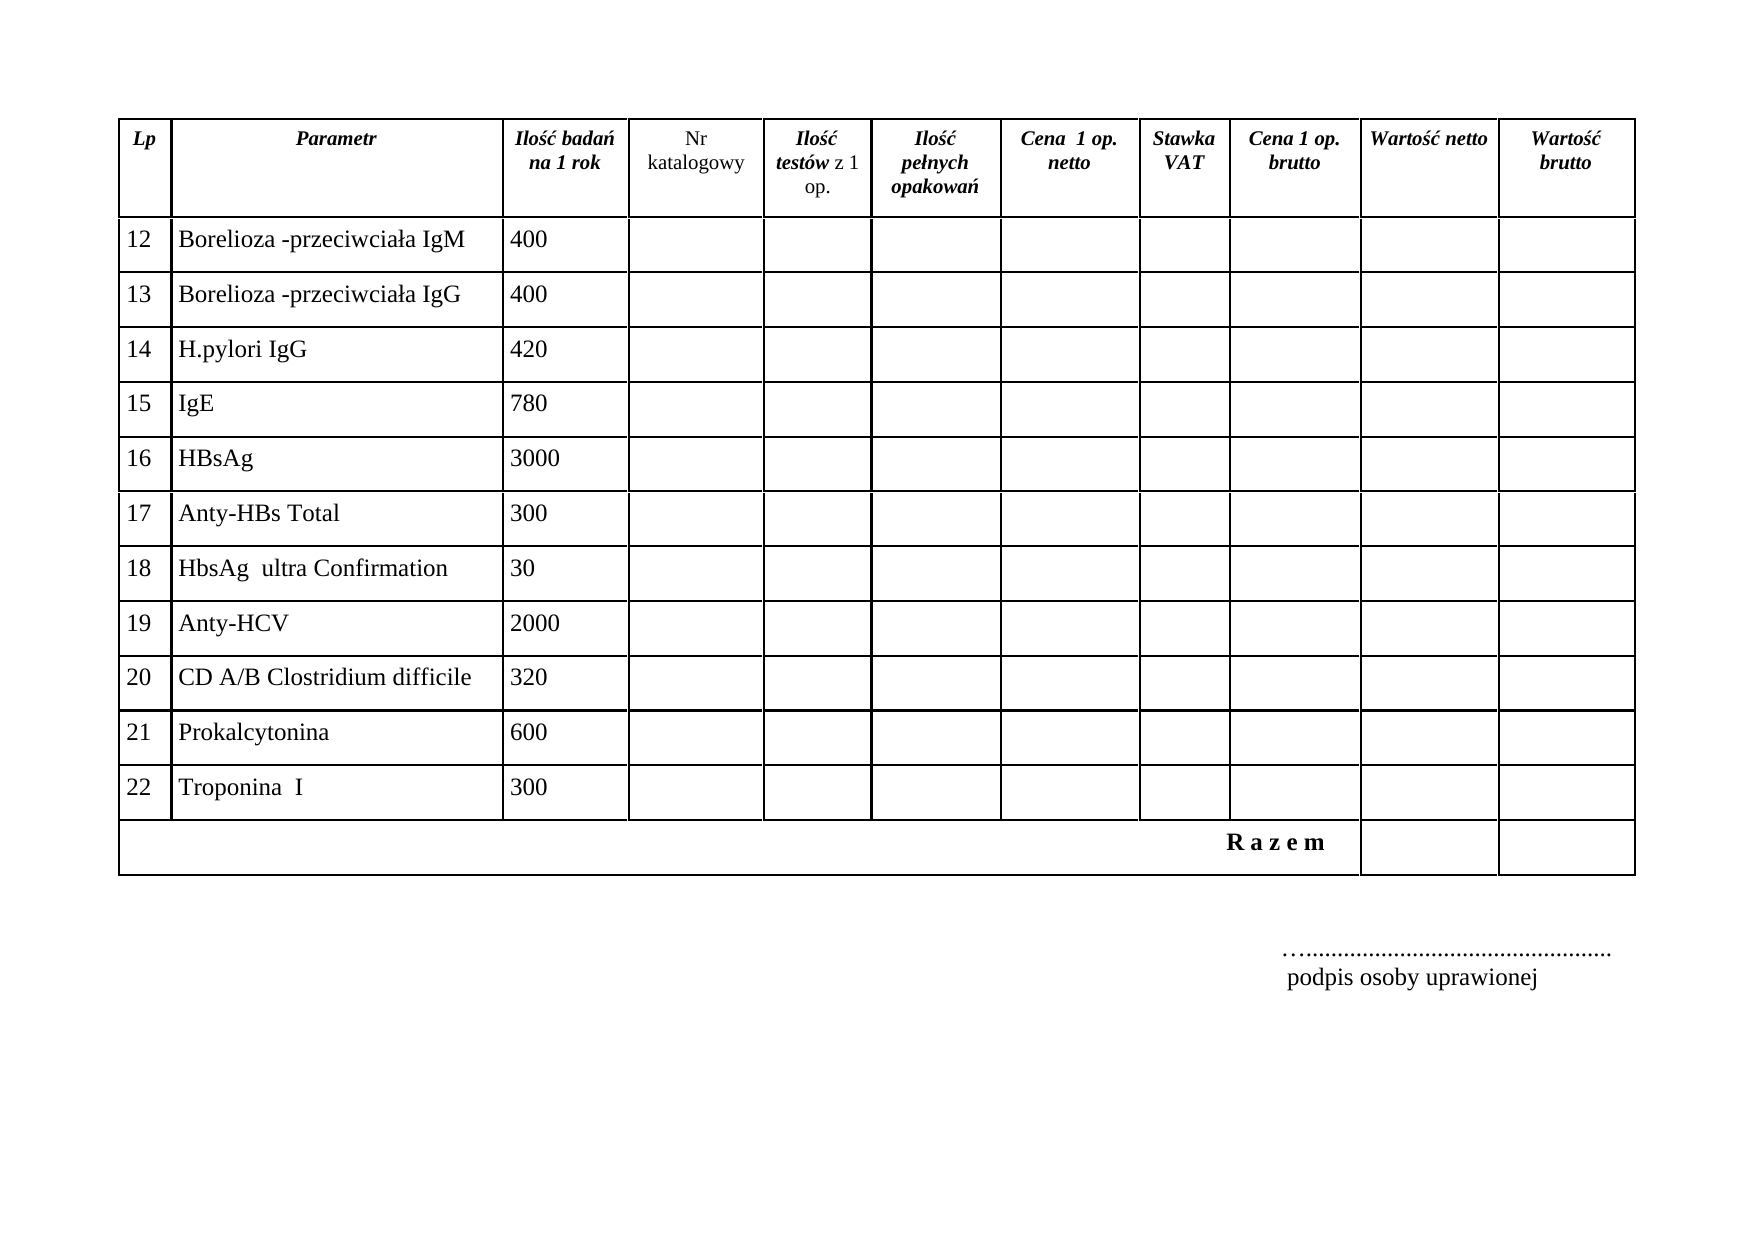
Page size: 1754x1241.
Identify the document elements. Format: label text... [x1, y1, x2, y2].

table_cell [873, 273, 1000, 326]
table_cell [1500, 219, 1634, 271]
table_header Nr katalogowy [630, 120, 762, 216]
table_cell [765, 273, 870, 326]
table_cell 20 [120, 657, 170, 709]
table_cell 13 [120, 273, 170, 326]
table_cell [1141, 766, 1229, 819]
table_cell [1231, 602, 1359, 655]
table_cell [630, 383, 762, 436]
table_cell [873, 219, 1000, 271]
table_cell [1500, 766, 1634, 819]
table_cell [1002, 547, 1138, 600]
table_cell 300 [504, 493, 627, 545]
table_cell [630, 273, 762, 326]
table_cell 16 [120, 438, 170, 490]
table_cell [873, 602, 1000, 655]
table_header Ilość badań na 1 rok [504, 120, 627, 216]
table_cell [1231, 766, 1359, 819]
table_cell [1231, 657, 1359, 709]
table_cell [1002, 273, 1138, 326]
table_cell [1500, 547, 1634, 600]
table_header Wartość netto [1362, 120, 1497, 216]
table_cell [1141, 493, 1229, 545]
table_cell HbsAg ultra Confirmation [173, 547, 502, 600]
table_cell [1231, 328, 1359, 381]
table_cell [1002, 712, 1138, 764]
table_cell [765, 712, 870, 764]
table_cell [1002, 766, 1138, 819]
table_cell [630, 712, 762, 764]
table_cell Troponina I [173, 766, 502, 819]
table_cell 18 [120, 547, 170, 600]
table_cell [1500, 821, 1634, 874]
table_cell [873, 657, 1000, 709]
table_cell [1231, 383, 1359, 436]
table_cell [765, 602, 870, 655]
table_cell [765, 547, 870, 600]
table_cell [765, 383, 870, 436]
table_header Lp [120, 120, 170, 216]
table_cell 400 [504, 273, 627, 326]
table_cell Anty-HBs Total [173, 493, 502, 545]
table_cell [1500, 328, 1634, 381]
table_cell [1231, 493, 1359, 545]
table_cell [873, 328, 1000, 381]
table_cell 780 [504, 383, 627, 436]
table_cell [1362, 821, 1497, 874]
table_cell [1141, 219, 1229, 271]
table_cell [1362, 547, 1497, 600]
table_cell [630, 438, 762, 490]
table_cell [1231, 712, 1359, 764]
table_cell [1362, 383, 1497, 436]
table_cell [873, 547, 1000, 600]
table_cell [765, 219, 870, 271]
table_cell [630, 547, 762, 600]
table_cell 14 [120, 328, 170, 381]
table_cell [1500, 383, 1634, 436]
table_cell H.pylori IgG [173, 328, 502, 381]
table_cell [873, 438, 1000, 490]
table_cell [630, 657, 762, 709]
table_cell [1141, 383, 1229, 436]
table_cell [1500, 657, 1634, 709]
table_cell [1362, 493, 1497, 545]
table_cell [1002, 657, 1138, 709]
table_cell [1362, 602, 1497, 655]
table_cell [1500, 602, 1634, 655]
table_cell [1231, 273, 1359, 326]
table_cell [1002, 602, 1138, 655]
table_cell [1362, 328, 1497, 381]
table_header Cena 1 op. brutto [1231, 120, 1359, 216]
table_cell [1500, 493, 1634, 545]
table_cell 21 [120, 712, 170, 764]
table_cell [1141, 328, 1229, 381]
table_cell [1500, 273, 1634, 326]
table_cell 420 [504, 328, 627, 381]
table_header Ilość testów z 1 op. [765, 120, 870, 216]
table_cell 3000 [504, 438, 627, 490]
table_cell 19 [120, 602, 170, 655]
table_cell Anty-HCV [173, 602, 502, 655]
table_cell 12 [120, 219, 170, 271]
table_cell [1362, 273, 1497, 326]
table_cell HBsAg [173, 438, 502, 490]
table_cell [873, 383, 1000, 436]
table_cell [1500, 438, 1634, 490]
table_cell 320 [504, 657, 627, 709]
table_cell Borelioza -przeciwciała IgG [173, 273, 502, 326]
table_header Parametr [173, 120, 502, 216]
table_cell [1362, 766, 1497, 819]
table_cell [1500, 712, 1634, 764]
table_cell [1002, 383, 1138, 436]
table_cell [873, 493, 1000, 545]
table_cell [630, 493, 762, 545]
table_cell 2000 [504, 602, 627, 655]
table_header Wartość brutto [1500, 120, 1634, 216]
table_cell [1362, 438, 1497, 490]
table_cell [1141, 273, 1229, 326]
table_cell [630, 602, 762, 655]
table_cell [630, 219, 762, 271]
table_cell [630, 766, 762, 819]
table_cell [765, 657, 870, 709]
table_cell [1002, 219, 1138, 271]
table_cell Prokalcytonina [173, 712, 502, 764]
table_cell 30 [504, 547, 627, 600]
table_cell 300 [504, 766, 627, 819]
table_cell [1141, 712, 1229, 764]
table_header Cena 1 op. netto [1002, 120, 1138, 216]
text …................................................. [118, 933, 1636, 962]
table_cell [1002, 328, 1138, 381]
table_cell [630, 328, 762, 381]
table_cell [765, 328, 870, 381]
table_cell [1231, 438, 1359, 490]
table_cell Borelioza -przeciwciała IgM [173, 219, 502, 271]
table_cell [1231, 547, 1359, 600]
text podpis osoby uprawionej [118, 962, 1636, 991]
table_cell [1231, 219, 1359, 271]
table_cell [1141, 657, 1229, 709]
table_cell CD A/B Clostridium difficile [173, 657, 502, 709]
table_cell 15 [120, 383, 170, 436]
table_cell IgE [173, 383, 502, 436]
table_cell [1141, 547, 1229, 600]
table_cell [765, 438, 870, 490]
table_cell [1362, 712, 1497, 764]
table_cell 400 [504, 219, 627, 271]
table_cell [873, 712, 1000, 764]
table_header Ilość pełnych opakowań [873, 120, 1000, 216]
table_header Stawka VAT [1141, 120, 1229, 216]
table_cell R a z e m [120, 821, 1359, 874]
table_cell 17 [120, 493, 170, 545]
table_cell [873, 766, 1000, 819]
table_cell [1141, 438, 1229, 490]
table_cell [1362, 657, 1497, 709]
table_cell [1362, 219, 1497, 271]
table_cell [1002, 493, 1138, 545]
table_cell [765, 493, 870, 545]
table_cell [1002, 438, 1138, 490]
table_cell 600 [504, 712, 627, 764]
table_cell [765, 766, 870, 819]
table_cell 22 [120, 766, 170, 819]
table_cell [1141, 602, 1229, 655]
